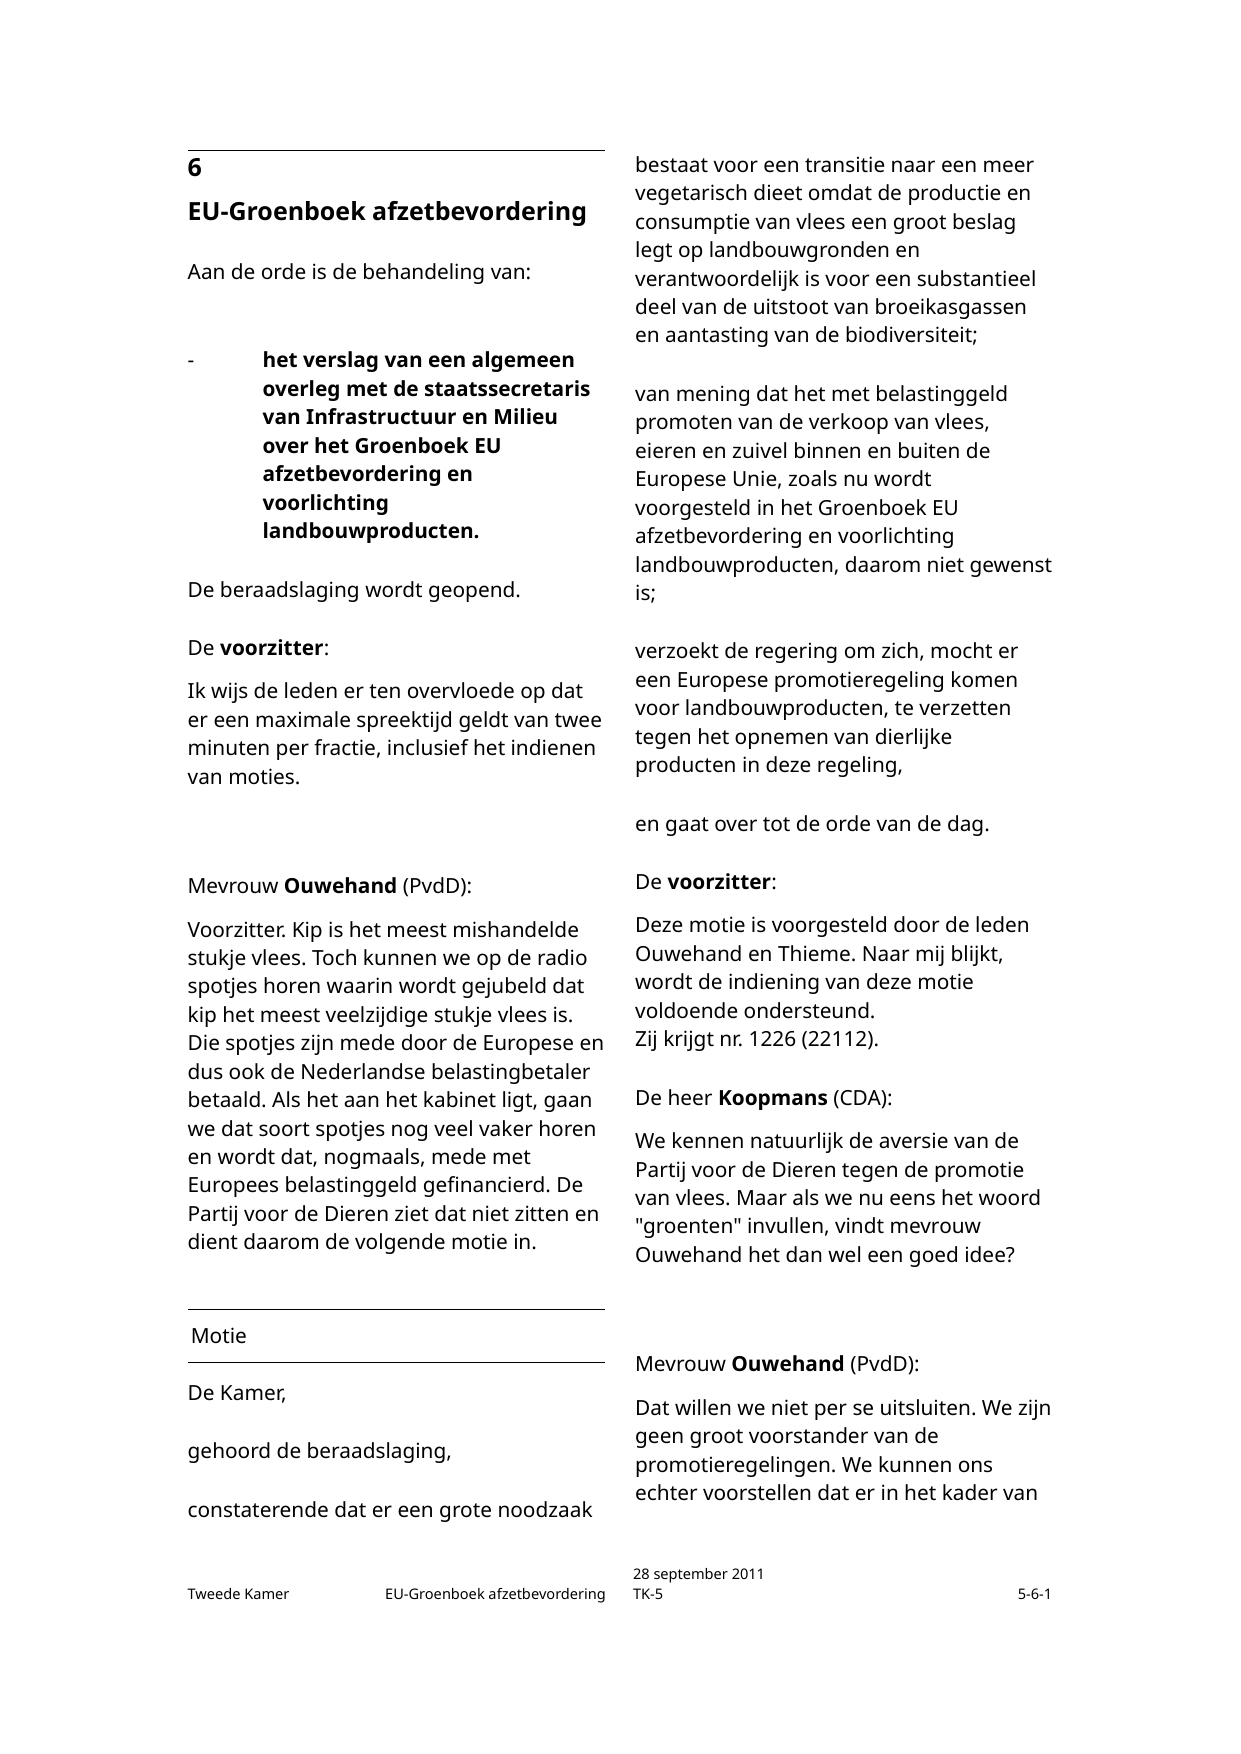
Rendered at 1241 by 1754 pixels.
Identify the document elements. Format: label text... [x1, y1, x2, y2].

text De beraadslaging wordt geopend. [187, 575, 605, 603]
text Deze motie is voorgesteld door de leden Ouwehand en Thieme. Naar mij blijkt, wordt de indiening van deze motie voldoende ondersteund. [635, 911, 1053, 1024]
text Zij krijgt nr. 1226 (22112). [635, 1024, 1053, 1053]
text We kennen natuurlijk de aversie van de Partij voor de Dieren tegen de promotie van vlees. Maar als we nu eens het woord "groenten" invullen, vindt mevrouw Ouwehand het dan wel een goed idee? [635, 1126, 1053, 1268]
text EU-Groenboek afzetbevordering [187, 193, 605, 227]
text Ik wijs de leden er ten overvloede op dat er een maximale spreektijd geldt van twee minuten per fractie, inclusief het indienen van moties. [187, 677, 605, 790]
text De voorzitter: [635, 867, 1053, 896]
text constaterende dat er een grote noodzaak [187, 1495, 605, 1523]
text De heer Koopmans (CDA): [635, 1083, 1053, 1111]
text Mevrouw Ouwehand (PvdD): [187, 871, 605, 900]
text  [635, 1298, 1053, 1327]
text De voorzitter: [187, 633, 605, 662]
text Dat willen we niet per se uitsluiten. We zijn geen groot voorstander van de promotieregelingen. We kunnen ons echter voorstellen dat er in het kader van [635, 1393, 1053, 1507]
text van mening dat het met belastinggeld promoten van de verkoop van vlees, eieren en zuivel binnen en buiten de Europese Unie, zoals nu wordt voorgesteld in het Groenboek EU afzetbevordering en voorlichting landbouwproducten, daarom niet gewenst is; [635, 379, 1053, 607]
text en gaat over tot de orde van de dag. [635, 809, 1053, 837]
text  [187, 820, 605, 849]
text Mevrouw Ouwehand (PvdD): [635, 1349, 1053, 1378]
text Aan de orde is de behandeling van: [187, 257, 605, 286]
text Voorzitter. Kip is het meest mishandelde stukje vlees. Toch kunnen we op de radio spotjes horen waarin wordt gejubeld dat kip het meest veelzijdige stukje vlees is. Die spotjes zijn mede door de Europese en dus ook de Nederlandse belastingbetaler betaald. Als het aan het kabinet ligt, gaan we dat soort spotjes nog veel vaker horen en wordt dat, nogmaals, mede met Europees belastinggeld gefinancierd. De Partij voor de Dieren ziet dat niet zitten en dient daarom de volgende motie in. [187, 915, 605, 1256]
text bestaat voor een transitie naar een meer vegetarisch dieet omdat de productie en consumptie van vlees een groot beslag legt op landbouwgronden en verantwoordelijk is voor een substantieel deel van de uitstoot van broeikasgassen en aantasting van de biodiversiteit; [635, 150, 1053, 349]
text De Kamer, [187, 1378, 605, 1406]
text verzoekt de regering om zich, mocht er een Europese promotieregeling komen voor landbouwproducten, te verzetten tegen het opnemen van dierlijke producten in deze regeling, [635, 637, 1053, 779]
text 6 [187, 151, 605, 184]
text gehoord de beraadslaging, [187, 1436, 605, 1465]
subtitle Motie [187, 1310, 605, 1363]
list het verslag van een algemeen overleg met de staatssecretaris van Infrastructuur en Milieu over het Groenboek EU afzetbevordering en voorlichting landbouwproducten. [187, 346, 605, 545]
